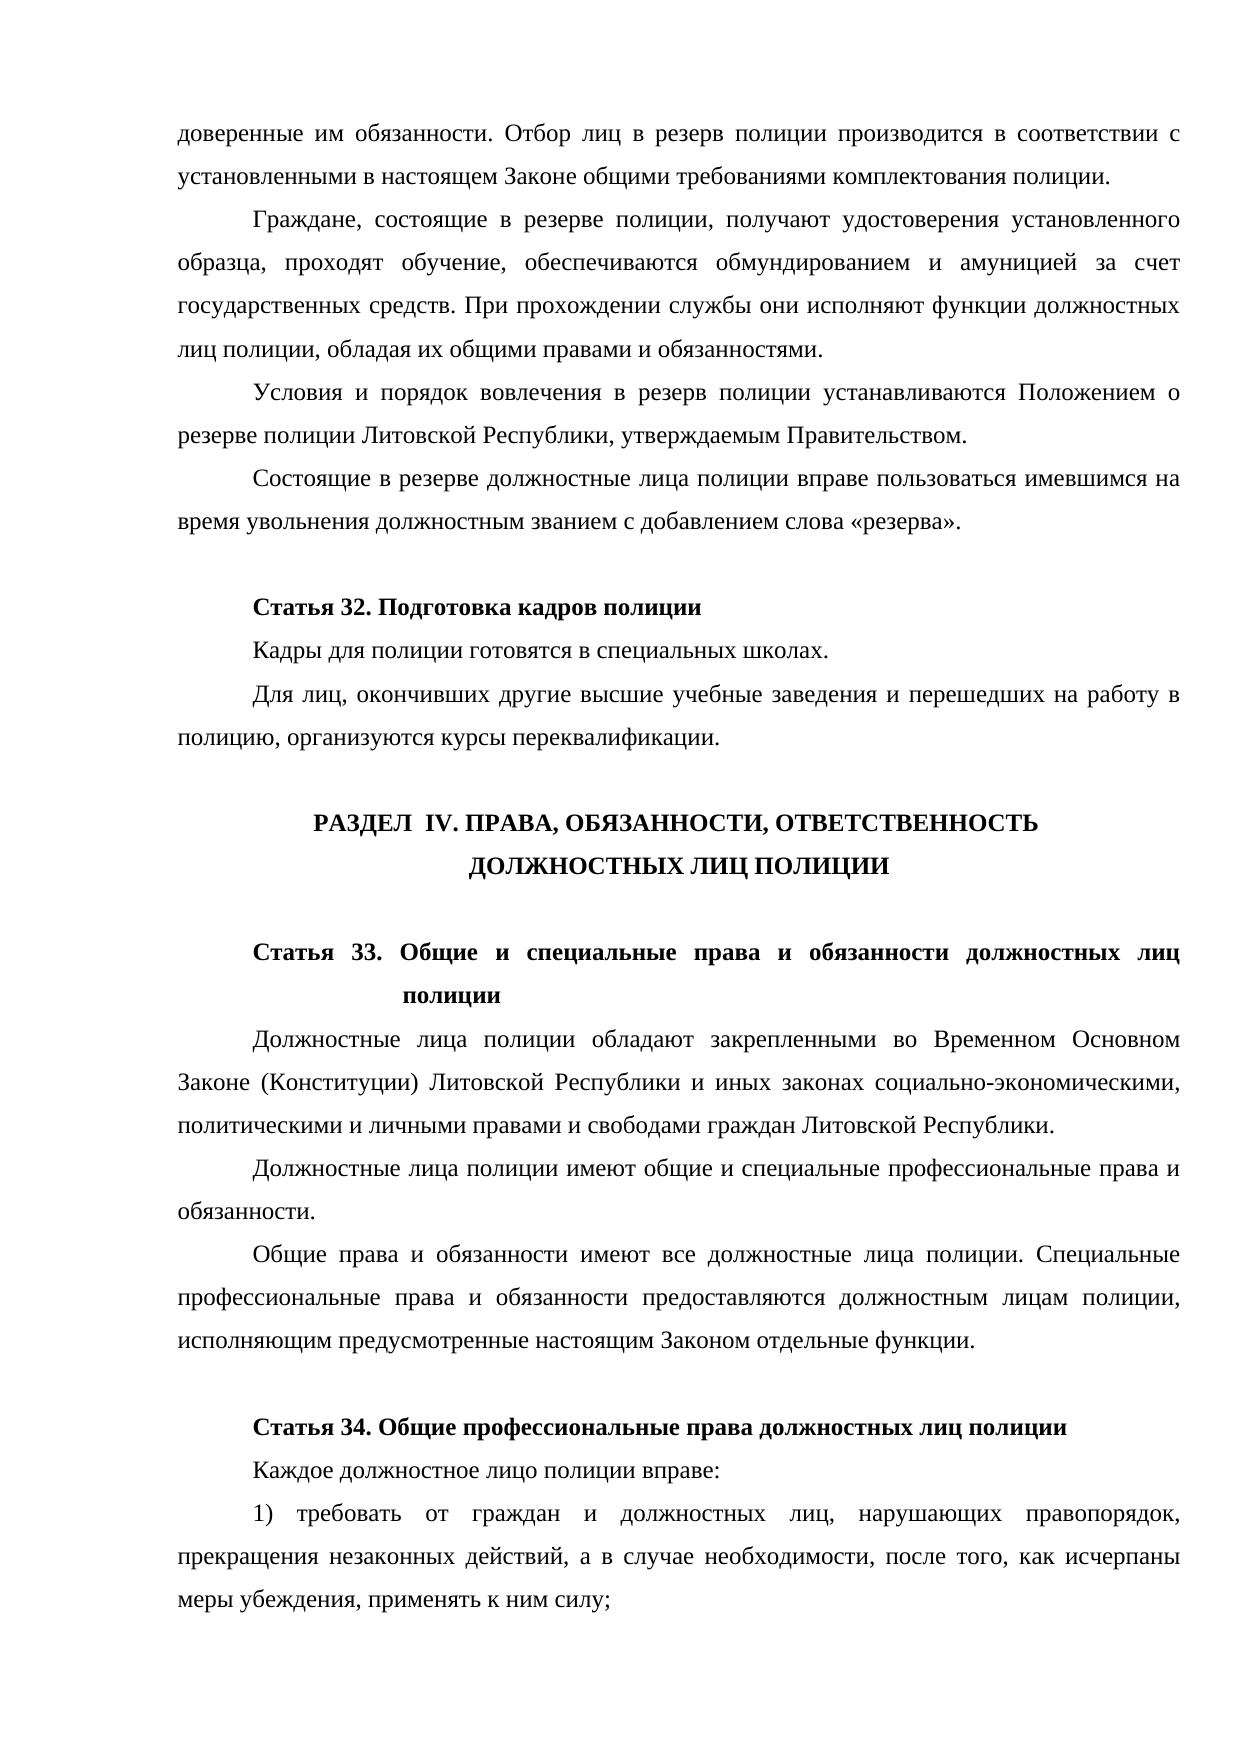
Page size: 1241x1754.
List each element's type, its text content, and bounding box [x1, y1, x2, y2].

text доверенные им обязанности. Отбор лиц в резерв полиции производится в соответствии с установленными в настоящем Законе общими требованиями комплектования полиции. [177, 118, 1181, 190]
text Должностные лица полиции имеют общие и специальные профессиональные права и обязанности. [177, 1153, 1181, 1225]
text Кадры для полиции готовятся в специальных школах. [177, 636, 1181, 664]
text 1) требовать от граждан и должностных лиц, нарушающих правопорядок, прекращения незаконных действий, а в случае необходимости, после того, как исчерпаны меры убеждения, применять к ним силу; [177, 1498, 1181, 1613]
text ДОЛЖНОСТНЫХ ЛИЦ ПОЛИЦИИ [177, 851, 1181, 880]
text РАЗДЕЛ IV. ПРАВА, ОБЯЗАННОСТИ, ОТВЕТСТВЕННОСТЬ [177, 808, 1181, 837]
text Должностные лица полиции обладают закрепленными во Временном Основном Законе (Конституции) Литовской Республики и иных законах социально-экономическими, политическими и личными правами и свободами граждан Литовской Республики. [177, 1024, 1181, 1139]
text Для лиц, окончивших другие высшие учебные заведения и перешедших на работу в полицию, организуются курсы переквалификации. [177, 679, 1181, 751]
text Общие права и обязанности имеют все должностные лица полиции. Специальные профессиональные права и обязанности предоставляются должностным лицам полиции, исполняющим предусмотренные настоящим Законом отдельные функции. [177, 1239, 1181, 1354]
text Состоящие в резерве должностные лица полиции вправе пользоваться имевшимся на время увольнения должностным званием с добавлением слова «резерва». [177, 463, 1181, 535]
text Условия и порядок вовлечения в резерв полиции устанавливаются Положением о резерве полиции Литовской Республики, утверждаемым Правительством. [177, 377, 1181, 449]
text Каждое должностное лицо полиции вправе: [177, 1455, 1181, 1484]
text Статья 33. Общие и специальные права и обязанности должностных лиц полиции [252, 937, 1181, 1009]
text Граждане, состоящие в резерве полиции, получают удостоверения установленного образца, проходят обучение, обеспечиваются обмундированием и амуницией за счет государственных средств. При прохождении службы они исполняют функции должностных лиц полиции, обладая их общими правами и обязанностями. [177, 204, 1181, 362]
text Статья 34. Общие профессиональные права должностных лиц полиции [177, 1412, 1181, 1441]
text Статья 32. Подготовка кадров полиции [177, 592, 1181, 621]
